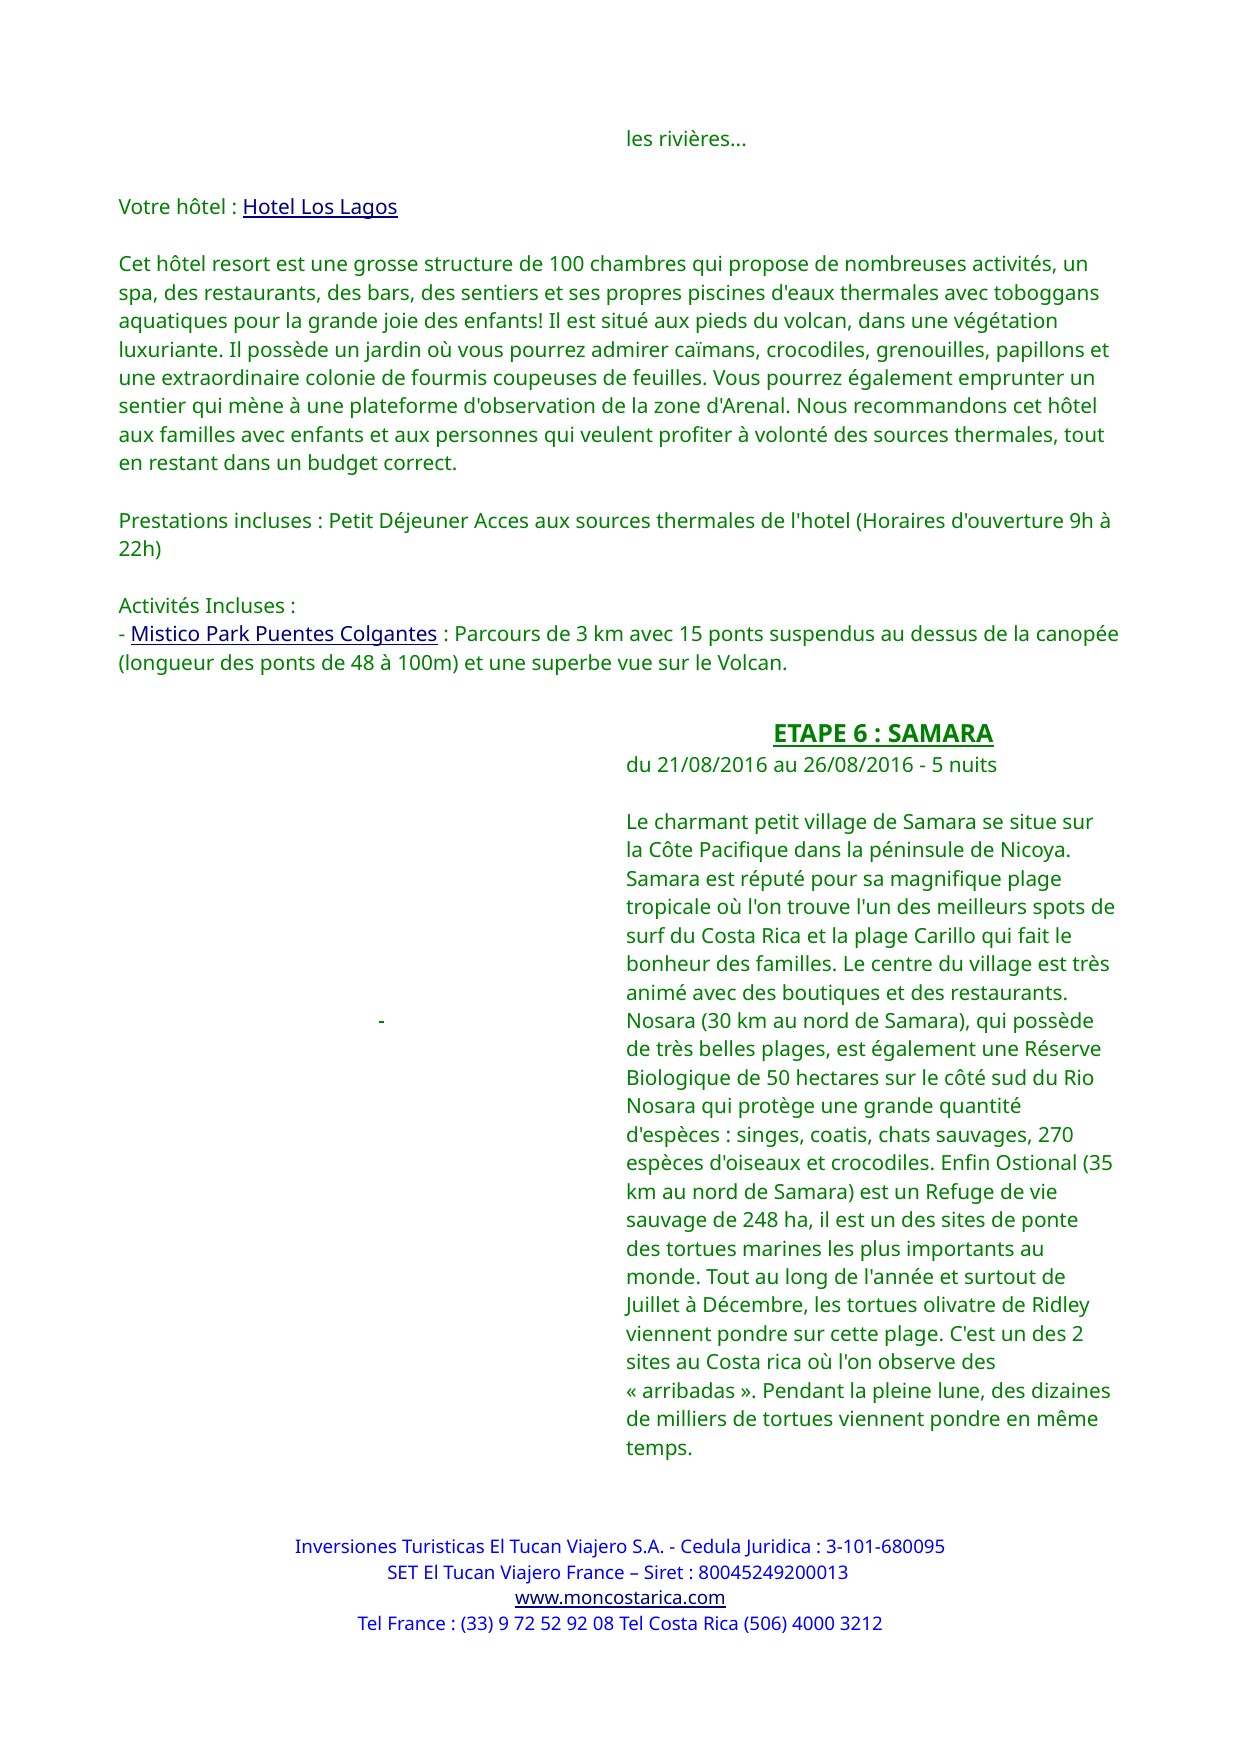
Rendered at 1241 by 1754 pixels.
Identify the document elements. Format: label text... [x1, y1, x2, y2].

table_header ETAPE 6 : SAMARA du 21/08/2016 au 26/08/2016 - 5 nuits Le charmant petit village de Samara se situe sur la Côte Pacifique dans la péninsule de Nicoya. Samara est réputé pour sa magnifique plage tropicale où l'on trouve l'un des meilleurs spots de surf du Costa Rica et la plage Carillo qui fait le bonheur des familles. Le centre du village est très animé avec des boutiques et des restaurants. Nosara (30 km au nord de Samara), qui possède de très belles plages, est également une Réserve Biologique de 50 hectares sur le côté sud du Rio Nosara qui protège une grande quantité d'espèces : singes, coatis, chats sauvages, 270 espèces d'oiseaux et crocodiles. Enfin Ostional (35 km au nord de Samara) est un Refuge de vie sauvage de 248 ha, il est un des sites de ponte des tortues marines les plus importants au monde. Tout au long de l'année et surtout de Juillet à Décembre, les tortues olivatre de Ridley viennent pondre sur cette plage. C'est un des 2 sites au Costa rica où l'on observe des « arribadas ». Pendant la pleine lune, des dizaines de milliers de tortues viennent pondre en même temps. [620, 710, 1122, 1467]
text Cet hôtel resort est une grosse structure de 100 chambres qui propose de nombreuses activités, un spa, des restaurants, des bars, des sentiers et ses propres piscines d'eaux thermales avec toboggans aquatiques pour la grande joie des enfants! Il est situé aux pieds du volcan, dans une végétation luxuriante. Il possède un jardin où vous pourrez admirer caïmans, crocodiles, grenouilles, papillons et une extraordinaire colonie de fourmis coupeuses de feuilles. Vous pourrez également emprunter un sentier qui mène à une plateforme d'observation de la zone d'Arenal. Nous recommandons cet hôtel aux familles avec enfants et aux personnes qui veulent profiter à volonté des sources thermales, tout en restant dans un budget correct. [118, 249, 1122, 477]
text Prestations incluses : Petit Déjeuner Acces aux sources thermales de l'hotel (Horaires d'ouverture 9h à 22h) [118, 506, 1122, 563]
table_header [118, 118, 620, 158]
text Votre hôtel : Hotel Los Lagos [118, 192, 1122, 221]
table_header [118, 710, 620, 1467]
text - Mistico Park Puentes Colgantes : Parcours de 3 km avec 15 ponts suspendus au dessus de la canopée (longueur des ponts de 48 à 100m) et une superbe vue sur le Volcan. [118, 619, 1122, 676]
table_header les rivières... [620, 118, 1122, 158]
text Activités Incluses : [118, 591, 1122, 619]
